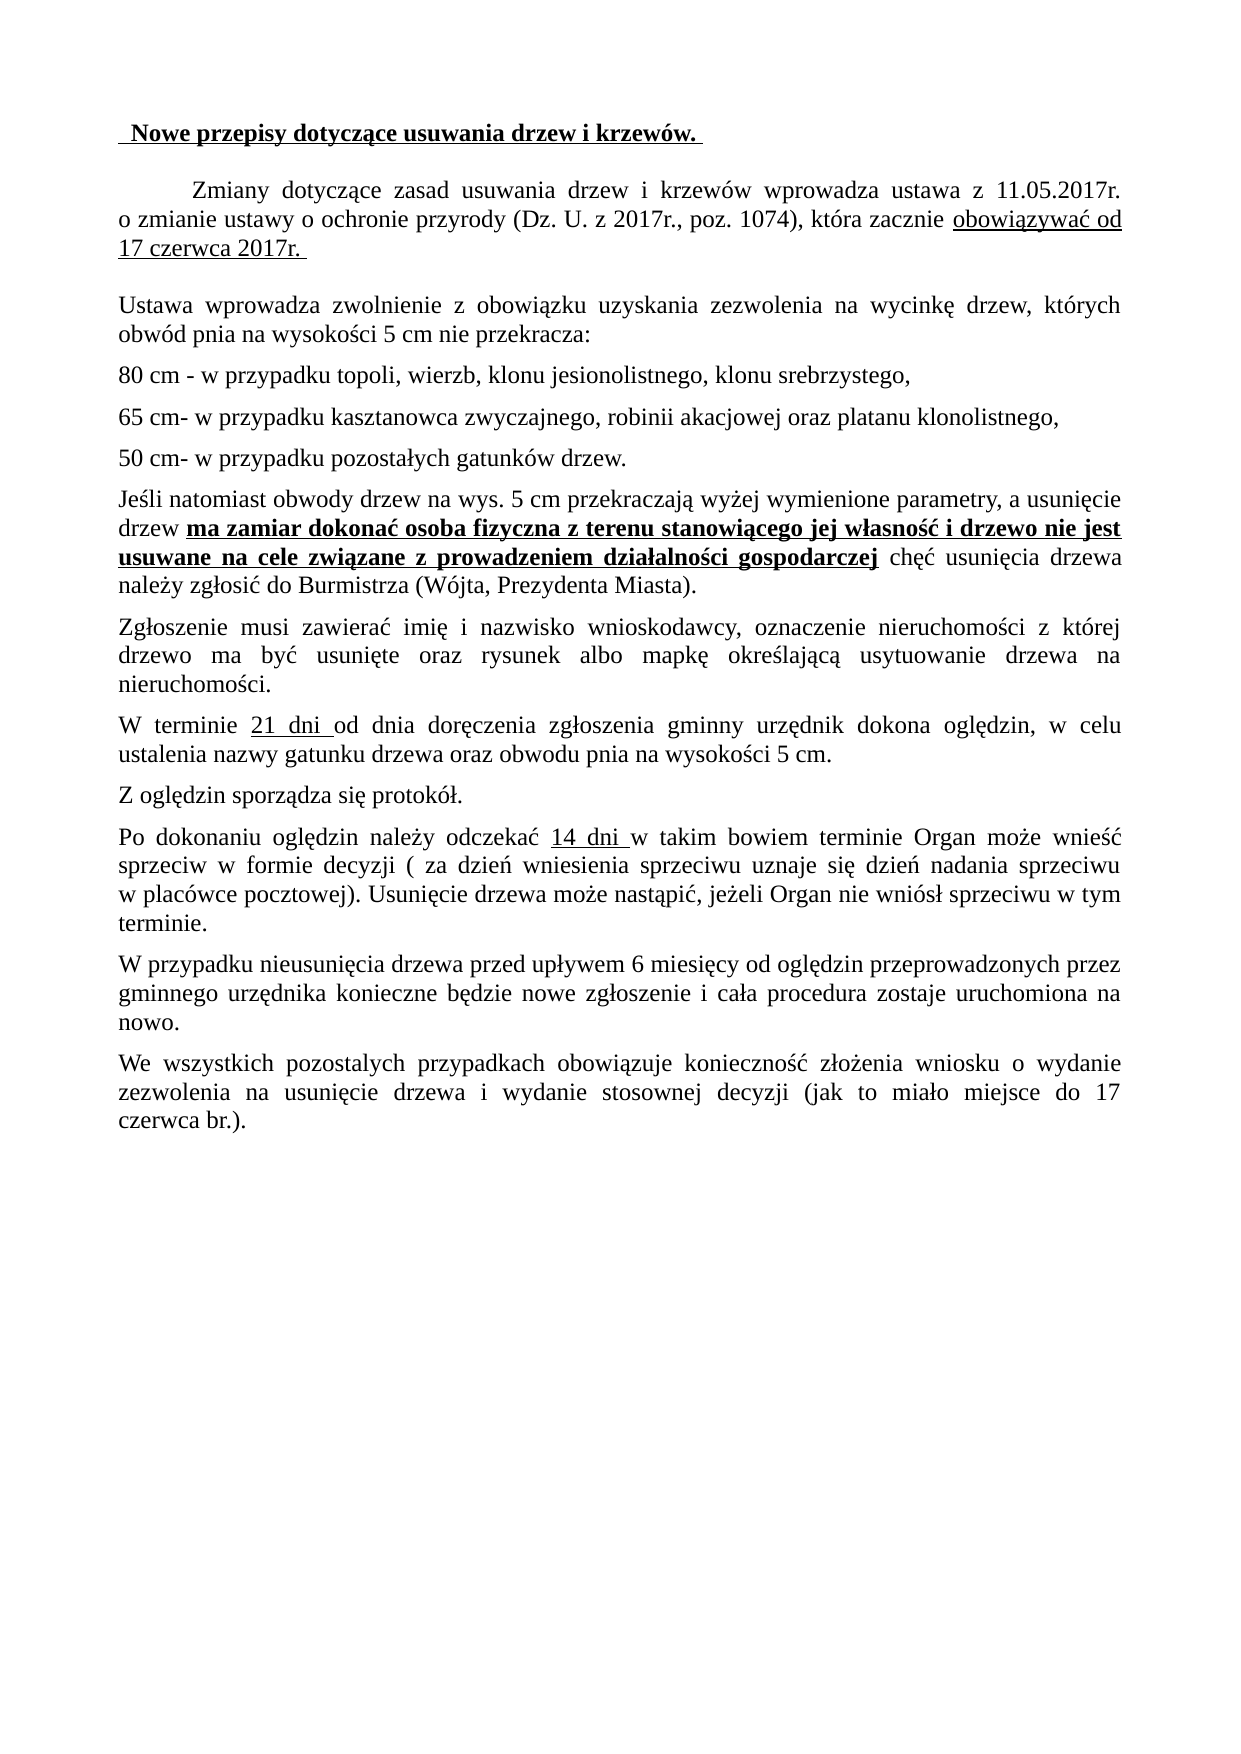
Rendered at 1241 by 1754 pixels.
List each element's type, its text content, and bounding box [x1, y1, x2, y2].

text 50 cm- w przypadku pozostałych gatunków drzew. [118, 443, 1122, 472]
text Nowe przepisy dotyczące usuwania drzew i krzewów. [118, 118, 1122, 147]
text W przypadku nieusunięcia drzewa przed upływem 6 miesięcy od oględzin przeprowadzonych przez gminnego urzędnika konieczne będzie nowe zgłoszenie i cała procedura zostaje uruchomiona na nowo. [118, 949, 1122, 1036]
text 65 cm- w przypadku kasztanowca zwyczajnego, robinii akacjowej oraz platanu klonolistnego, [118, 402, 1122, 431]
text Jeśli natomiast obwody drzew na wys. 5 cm przekraczają wyżej wymienione parametry, a usunięcie drzew ma zamiar dokonać osoba fizyczna z terenu stanowiącego jej własność i drzewo nie jest usuwane na cele związane z prowadzeniem działalności gospodarczej chęć usunięcia drzewa należy zgłosić do Burmistrza (Wójta, Prezydenta Miasta). [118, 484, 1122, 599]
text 80 cm - w przypadku topoli, wierzb, klonu jesionolistnego, klonu srebrzystego, [118, 361, 1122, 389]
text Ustawa wprowadza zwolnienie z obowiązku uzyskania zezwolenia na wycinkę drzew, których obwód pnia na wysokości 5 cm nie przekracza: [118, 291, 1122, 348]
text Po dokonaniu oględzin należy odczekać 14 dni w takim bowiem terminie Organ może wnieść sprzeciw w formie decyzji ( za dzień wniesienia sprzeciwu uznaje się dzień nadania sprzeciwu w placówce pocztowej). Usunięcie drzewa może nastąpić, jeżeli Organ nie wniósł sprzeciwu w tym terminie. [118, 822, 1122, 937]
text Zmiany dotyczące zasad usuwania drzew i krzewów wprowadza ustawa z 11.05.2017r. o zmianie ustawy o ochronie przyrody (Dz. U. z 2017r., poz. 1074), która zacznie obowiązywać od 17 czerwca 2017r. [118, 176, 1122, 262]
text W terminie 21 dni od dnia doręczenia zgłoszenia gminny urzędnik dokona oględzin, w celu ustalenia nazwy gatunku drzewa oraz obwodu pnia na wysokości 5 cm. [118, 711, 1122, 768]
text Z oględzin sporządza się protokół. [118, 781, 1122, 809]
text We wszystkich pozostalych przypadkach obowiązuje konieczność złożenia wniosku o wydanie zezwolenia na usunięcie drzewa i wydanie stosownej decyzji (jak to miało miejsce do 17 czerwca br.). [118, 1048, 1122, 1134]
text Zgłoszenie musi zawierać imię i nazwisko wnioskodawcy, oznaczenie nieruchomości z której drzewo ma być usunięte oraz rysunek albo mapkę określającą usytuowanie drzewa na nieruchomości. [118, 612, 1122, 698]
